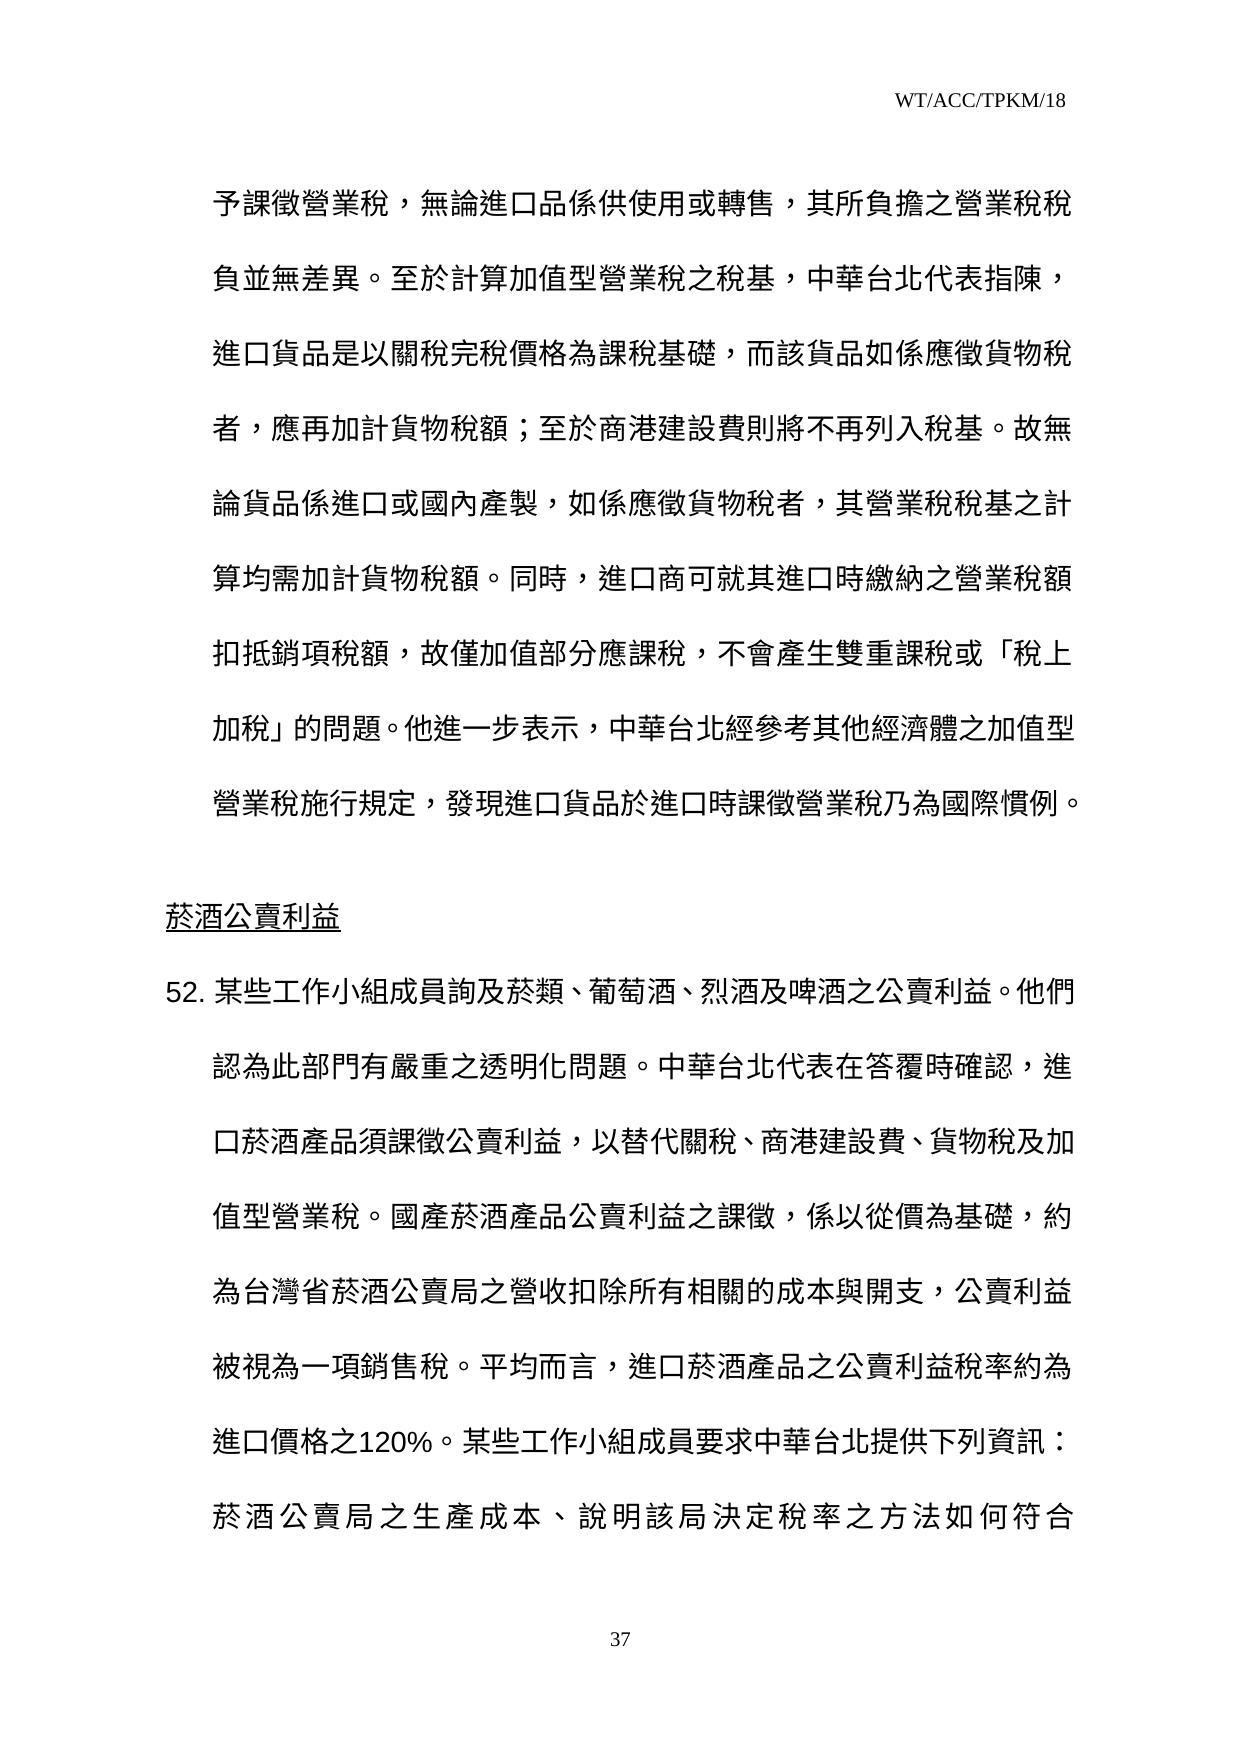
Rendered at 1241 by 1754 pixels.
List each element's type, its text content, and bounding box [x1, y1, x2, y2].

text 51. 某些工作小組成員要求中華台北說明營業稅的實施情形、適用範圍與稅率水準，以及對進口貨品所徵收之稅收比例。中華台北代表覆以，營業稅係對銷售貨物與提供勞務所課徵之稅賦。課徵方式有兩種：第一種係對保險、銀行、投資信託、證券、農產品批發、典當及小規模營業人等所徵收之一般銷售稅；第二種為加值型營業稅，適用其他所有的公司行號。目前國內對國產或進口貨品所課徵之加值型營業稅之稅率為5%，一般均於銷售時課徵。而1999年度（1998年7月1日至1999年6月30日）對進口貨品課徵之兩種營業稅佔全部營業稅稅收比例為1.24%。中華台北認為對於進口貨品於銷售時，就其進口價值及進口商之加值一起課徵營業稅，可簡化課稅手續；然而在某些特殊案例中，為避免逃稅，進口貨品應於進口時予以課徵加值營業稅，因為若在銷售時才課徵加值稅，類似個人使用的進口汽車、金融機構的進口貨品等特殊用途之貨品將很容易逃稅。他進一步指陳，由於進貨所課徵之營業稅額可以抵減銷項稅額，故於進口時即予課徵營業稅，無論進口品係供使用或轉售，其所負擔之營業稅稅負並無差異。至於計算加值型營業稅之稅基，中華台北代表指陳，進口貨品是以關稅完稅價格為課稅基礎，而該貨品如係應徵貨物稅者，應再加計貨物稅額；至於商港建設費則將不再列入稅基。故無論貨品係進口或國內產製，如係應徵貨物稅者，其營業稅稅基之計算均需加計貨物稅額。同時，進口商可就其進口時繳納之營業稅額扣抵銷項稅額，故僅加值部分應課稅，不會產生雙重課稅或「稅上加稅」的問題。他進一步表示，中華台北經參考其他經濟體之加值型營業稅施行規定，發現進口貨品於進口時課徵營業稅乃為國際慣例。 [165, 164, 1075, 839]
text 菸酒公賣利益 [165, 877, 1075, 952]
text 52. 某些工作小組成員詢及菸類、葡萄酒、烈酒及啤酒之公賣利益。他們認為此部門有嚴重之透明化問題。中華台北代表在答覆時確認，進口菸酒產品須課徵公賣利益，以替代關稅、商港建設費、貨物稅及加值型營業稅。國產菸酒產品公賣利益之課徵，係以從價為基礎，約為台灣省菸酒公賣局之營收扣除所有相關的成本與開支，公賣利益被視為一項銷售稅。平均而言，進口菸酒產品之公賣利益稅率約為進口價格之120%。某些工作小組成員要求中華台北提供下列資訊：菸酒公賣局之生產成本、說明該局決定稅率之方法如何符合 [165, 952, 1075, 1552]
